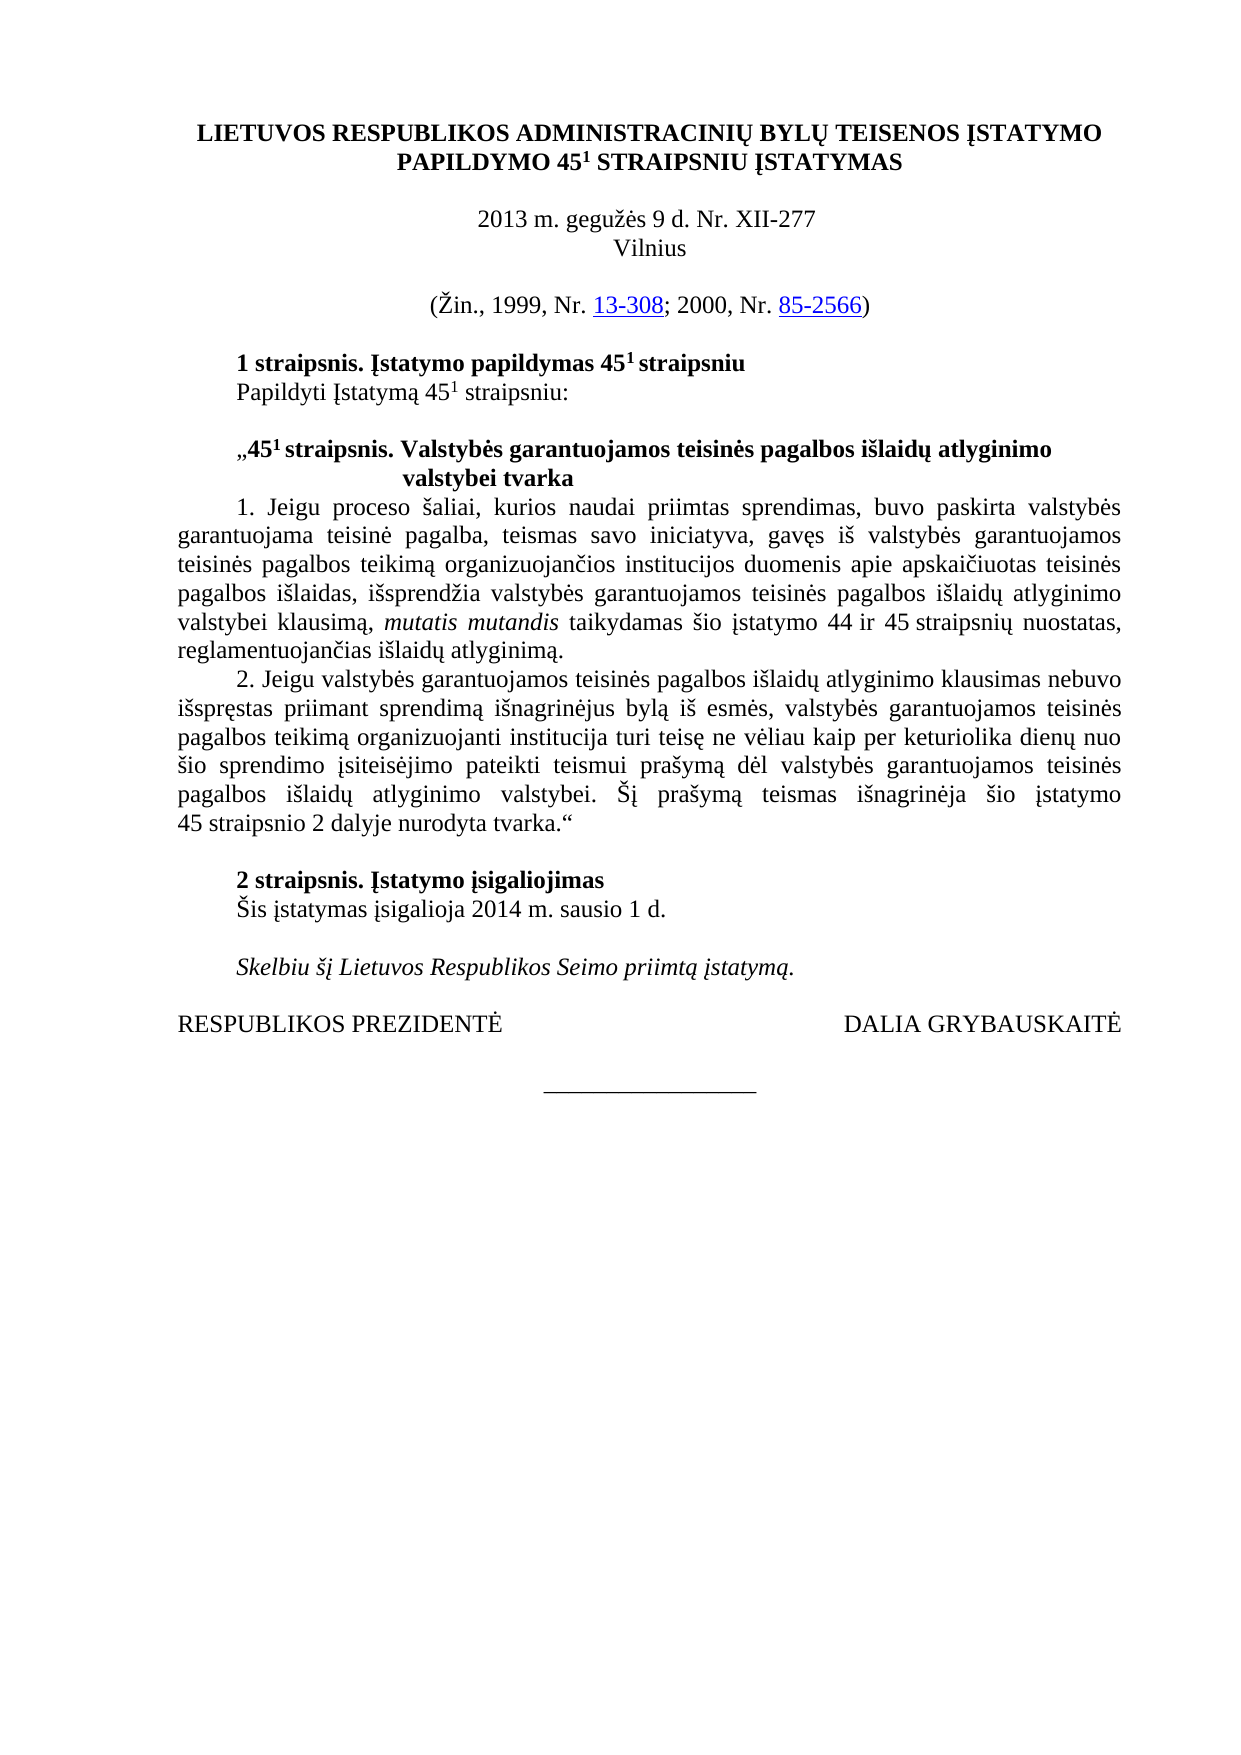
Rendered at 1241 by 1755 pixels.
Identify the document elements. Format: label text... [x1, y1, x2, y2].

text _________________ [177, 1067, 1122, 1096]
text „451 straipsnis. Valstybės garantuojamos teisinės pagalbos išlaidų atlyginimo valstybei tvarka [236, 434, 1122, 492]
text 2. Jeigu valstybės garantuojamos teisinės pagalbos išlaidų atlyginimo klausimas nebuvo išspręstas priimant sprendimą išnagrinėjus bylą iš esmės, valstybės garantuojamos teisinės pagalbos teikimą organizuojanti institucija turi teisę ne vėliau kaip per keturiolika dienų nuo šio sprendimo įsiteisėjimo pateikti teismui prašymą dėl valstybės garantuojamos teisinės pagalbos išlaidų atlyginimo valstybei. Šį prašymą teismas išnagrinėja šio įstatymo 45 straipsnio 2 dalyje nurodyta tvarka.“ [177, 664, 1122, 837]
text 2 straipsnis. Įstatymo įsigaliojimas [177, 866, 1122, 894]
text Vilnius [177, 233, 1122, 262]
text (Žin., 1999, Nr. 13-308; 2000, Nr. 85-2566) [177, 291, 1122, 319]
text LIETUVOS RESPUBLIKOS ADMINISTRACINIŲ BYLŲ TEISENOS ĮSTATYMO PAPILDYMO 451 STRAIPSNIU ĮSTATYMAS [177, 118, 1122, 176]
text 1 straipsnis. Įstatymo papildymas 451 straipsniu [177, 348, 1122, 377]
text 2013 m. gegužės 9 d. Nr. XII-277 [177, 204, 1122, 233]
text Skelbiu šį Lietuvos Respublikos Seimo priimtą įstatymą. [177, 952, 1122, 981]
text RESPUBLIKOS PREZIDENTĖ DALIA GRYBAUSKAITĖ [177, 1009, 1122, 1038]
text Papildyti Įstatymą 451 straipsniu: [177, 377, 1122, 406]
text Šis įstatymas įsigalioja 2014 m. sausio 1 d. [177, 894, 1122, 923]
text 1. Jeigu proceso šaliai, kurios naudai priimtas sprendimas, buvo paskirta valstybės garantuojama teisinė pagalba, teismas savo iniciatyva, gavęs iš valstybės garantuojamos teisinės pagalbos teikimą organizuojančios institucijos duomenis apie apskaičiuotas teisinės pagalbos išlaidas, išsprendžia valstybės garantuojamos teisinės pagalbos išlaidų atlyginimo valstybei klausimą, mutatis mutandis taikydamas šio įstatymo 44 ir 45 straipsnių nuostatas, reglamentuojančias išlaidų atlyginimą. [177, 492, 1122, 664]
